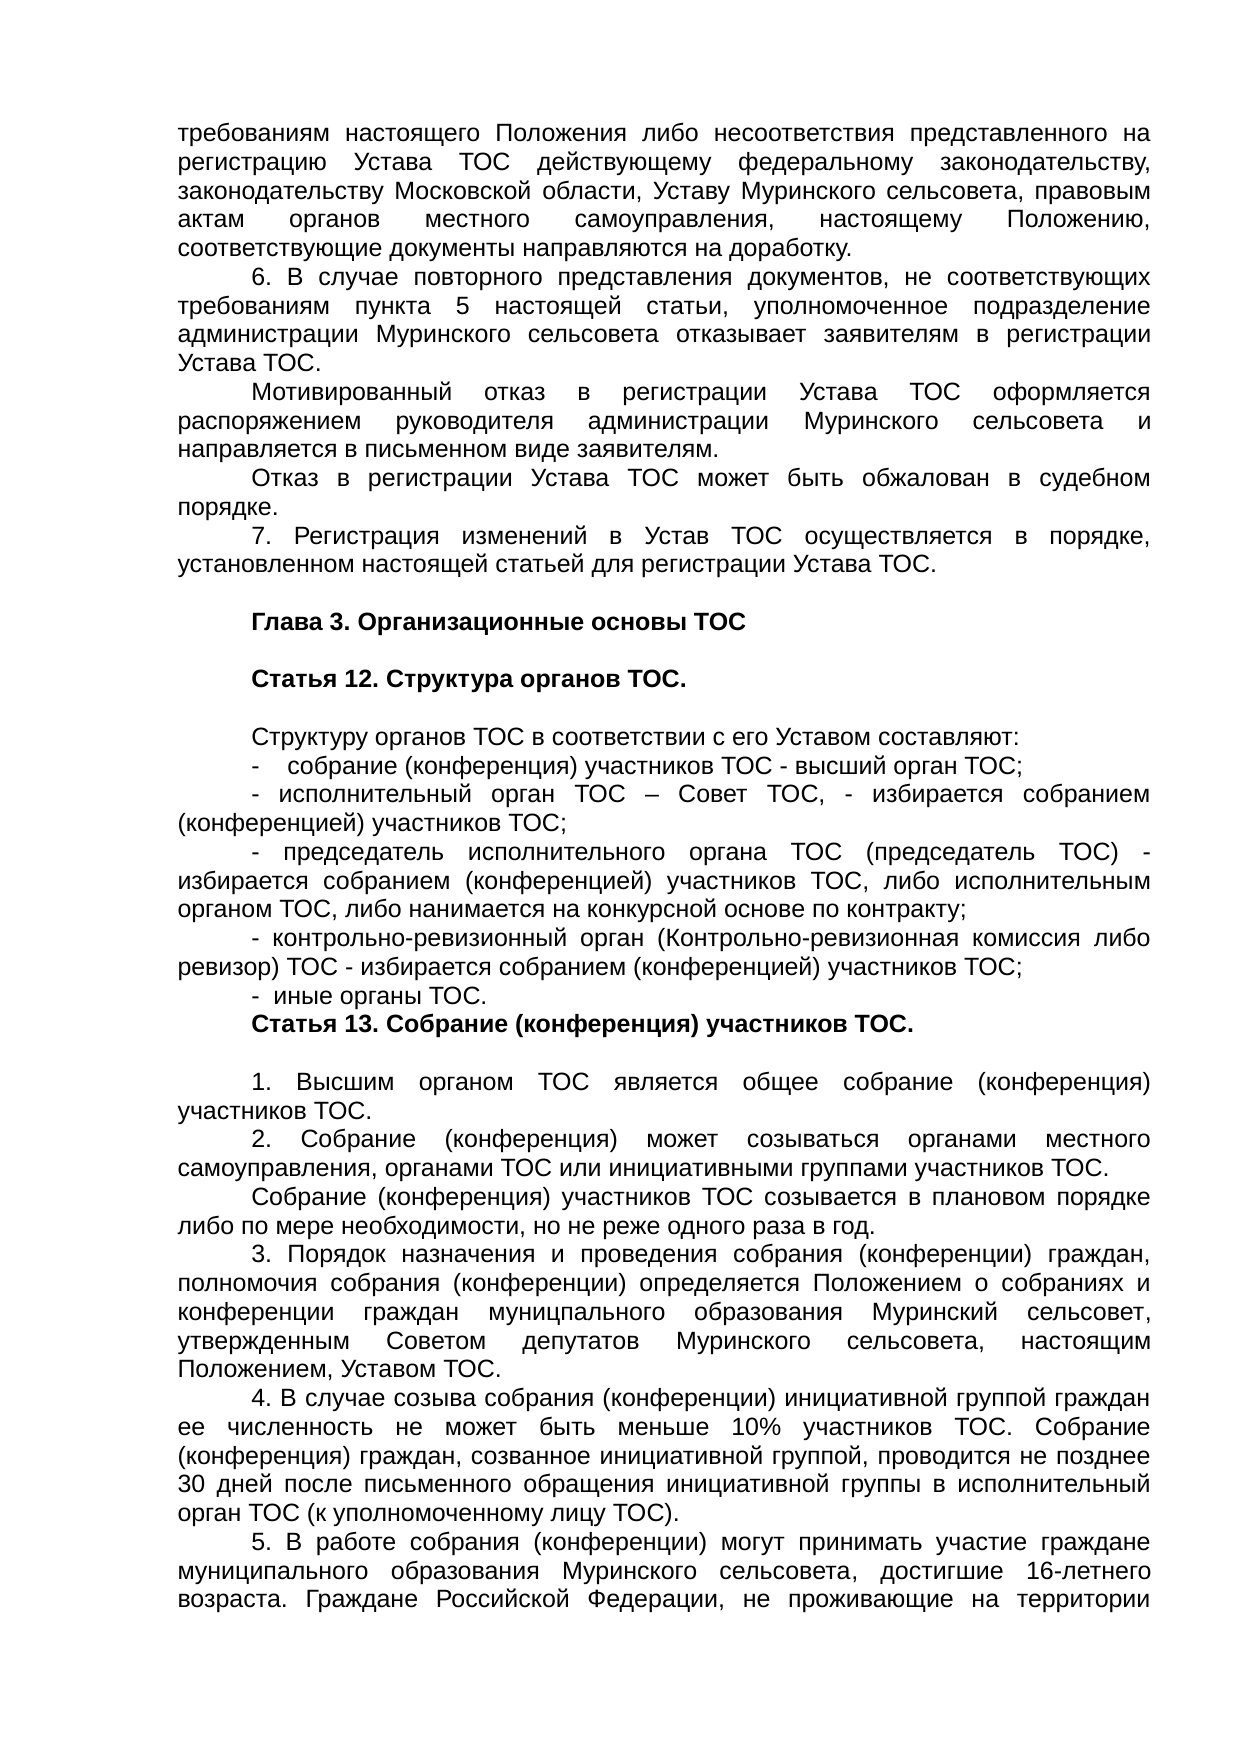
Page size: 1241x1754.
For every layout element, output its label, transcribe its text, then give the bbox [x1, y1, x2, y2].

text 7. Регистрация изменений в Устав ТОС осуществляется в порядке, установленном настоящей статьей для регистрации Устава ТОС. [177, 521, 1152, 578]
text - исполнительный орган ТОС – Совет ТОС, - избирается собранием (конференцией) участников ТОС; [177, 779, 1152, 837]
text Статья 12. Структура органов ТОС. [177, 664, 1152, 693]
text Статья 13. Собрание (конференция) участников ТОС. [177, 1009, 1152, 1038]
text Структуру органов ТОС в соответствии с его Уставом составляют: [177, 722, 1152, 751]
text 2. Собрание (конференция) может созываться органами местного самоуправления, органами ТОС или инициативными группами участников ТОС. [177, 1124, 1152, 1182]
text - контрольно-ревизионный орган (Контрольно-ревизионная комиссия либо ревизор) ТОС - избирается собранием (конференцией) участников ТОС; [177, 923, 1152, 981]
text Собрание (конференция) участников ТОС созывается в плановом порядке либо по мере необходимости, но не реже одного раза в год. [177, 1182, 1152, 1239]
text Мотивированный отказ в регистрации Устава ТОС оформляется распоряжением руководителя администрации Муринского сельсовета и направляется в письменном виде заявителям. [177, 377, 1152, 463]
text требованиям настоящего Положения либо несоответствия представленного на регистрацию Устава ТОС действующему федеральному законодательству, законодательству Московской области, Уставу Муринского сельсовета, правовым актам органов местного самоуправления, настоящему Положению, соответствующие документы направляются на доработку. [177, 118, 1152, 262]
text 4. В случае созыва собрания (конференции) инициативной группой граждан ее численность не может быть меньше 10% участников ТОС. Собрание (конференция) граждан, созванное инициативной группой, проводится не позднее 30 дней после письменного обращения инициативной группы в исполнительный орган ТОС (к уполномоченному лицу ТОС). [177, 1383, 1152, 1527]
text - иные органы ТОС. [177, 981, 1152, 1009]
text 3. Порядок назначения и проведения собрания (конференции) граждан, полномочия собрания (конференции) определяется Положением о собраниях и конференции граждан муницпального образования Муринский сельсовет, утвержденным Советом депутатов Муринского сельсовета, настоящим Положением, Уставом ТОС. [177, 1239, 1152, 1383]
text Отказ в регистрации Устава ТОС может быть обжалован в судебном порядке. [177, 463, 1152, 521]
text - председатель исполнительного органа ТОС (председатель ТОС) - избирается собранием (конференцией) участников ТОС, либо исполнительным органом ТОС, либо нанимается на конкурсной основе по контракту; [177, 837, 1152, 923]
text 5. В работе собрания (конференции) могут принимать участие граждане муниципального образования Муринского сельсовета, достигшие 16-летнего возраста. Граждане Российской Федерации, не проживающие на территории [177, 1527, 1152, 1613]
text 6. В случае повторного представления документов, не соответствующих требованиям пункта 5 настоящей статьи, уполномоченное подразделение администрации Муринского сельсовета отказывает заявителям в регистрации Устава ТОС. [177, 262, 1152, 377]
text Глава 3. Организационные основы ТОС [177, 607, 1152, 636]
text 1. Высшим органом ТОС является общее собрание (конференция) участников ТОС. [177, 1067, 1152, 1124]
text - собрание (конференция) участников ТОС - высший орган ТОС; [177, 751, 1152, 779]
